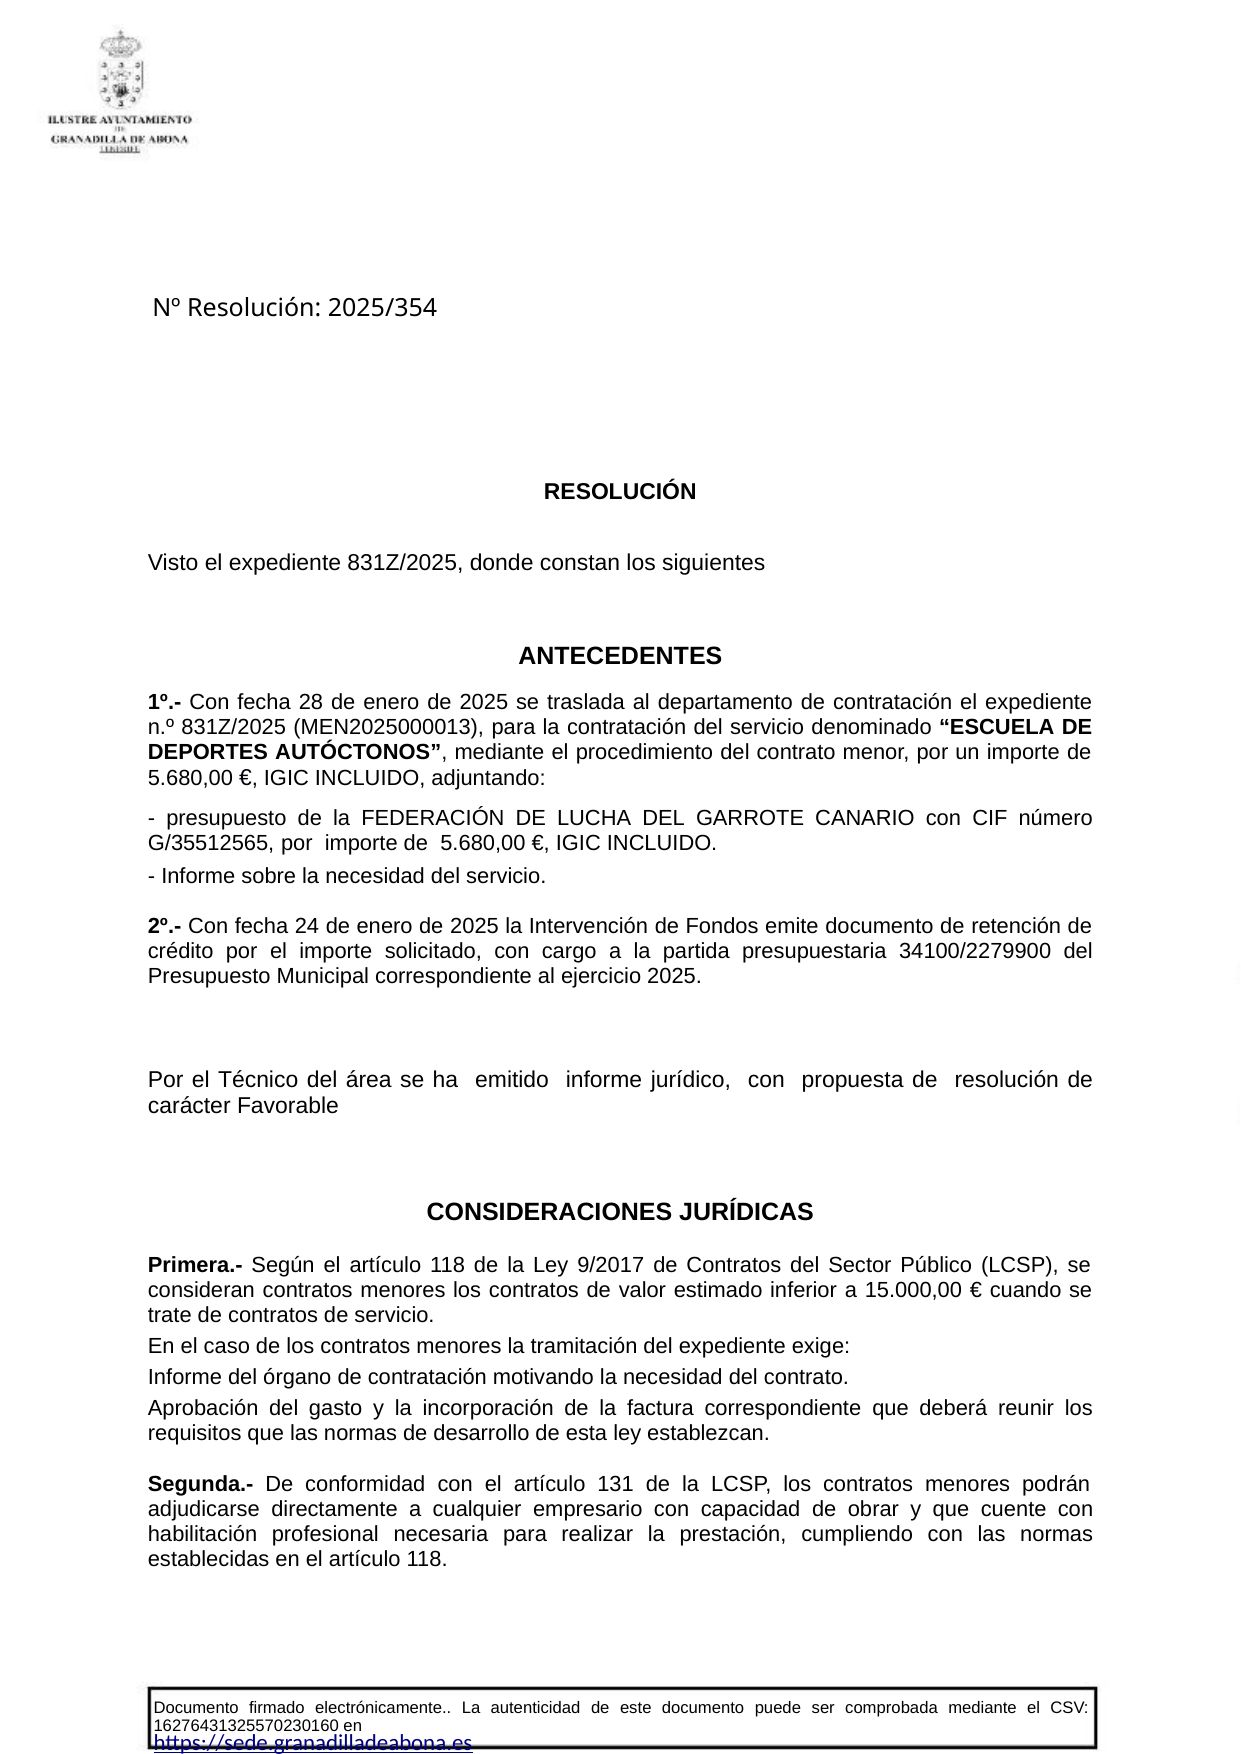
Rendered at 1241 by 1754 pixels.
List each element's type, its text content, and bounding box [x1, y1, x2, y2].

text - [148, 863, 161, 888]
text Visto el expediente 831Z/2025, donde constan los siguientes [148, 550, 791, 576]
text CONSIDERACIONES JURÍDICAS [426, 1198, 839, 1226]
text RESOLUCIÓN [544, 479, 719, 504]
text Informe sobre la necesidad del servicio. [161, 863, 571, 888]
text Segunda.- De conformidad con el artículo 131 de la LCSP, los contratos menores podrán [148, 1471, 1117, 1496]
text G/35512565, por importe de 5.680,00 €, IGIC INCLUIDO. [148, 831, 742, 856]
text DEPORTES AUTÓCTONOS”, mediante el procedimiento del contrato menor, por un importe de [148, 740, 1117, 764]
text 5.680,00 €, IGIC INCLUIDO, adjuntando: [148, 765, 570, 791]
text n.º 831Z/2025 (MEN2025000013), para la contratación del servicio denominado “ESCUELA DE [148, 715, 1117, 739]
text Informe del órgano de contratación motivando la necesidad del contrato. [148, 1365, 875, 1389]
text carácter Favorable [148, 1093, 1117, 1119]
text consideran contratos menores los contratos de valor estimado inferior a 15.000,00 € cuando se [148, 1278, 1117, 1302]
text 16276431325570230160 en https://sede.granadilladeabona.es [153, 1717, 642, 1754]
text Aprobación del gasto y la incorporación de la factura correspondiente que deberá reunir los [148, 1396, 1117, 1420]
text trate de contratos de servicio. [148, 1303, 1117, 1327]
text 2º.- Con fecha 24 de enero de 2025 la Intervención de Fondos emite documento de retención de [148, 914, 1117, 938]
text 1º.- Con fecha 28 de enero de 2025 se traslada al departamento de contratación el expediente [148, 690, 1117, 714]
text presupuesto de la FEDERACIÓN DE LUCHA DEL GARROTE CANARIO con CIF número [166, 806, 1118, 830]
text - [148, 806, 166, 830]
text En el caso de los contratos menores la tramitación del expediente exige: [148, 1334, 875, 1358]
text Presupuesto Municipal correspondiente al ejercicio 2025. [148, 964, 1117, 988]
text habilitación profesional necesaria para realizar la prestación, cumpliendo con las normas [148, 1522, 1117, 1546]
text Por el Técnico del área se ha emitido informe jurídico, con propuesta de resolución de [148, 1067, 1117, 1092]
text crédito por el importe solicitado, con cargo a la partida presupuestaria 34100/2279900 del [148, 939, 1117, 963]
text Documento firmado electrónicamente.. La autenticidad de este documento puede ser comprobada mediante el CSV: [153, 1699, 1113, 1718]
text Primera.- Según el artículo 118 de la Ley 9/2017 de Contratos del Sector Público (LCSP), se [148, 1252, 1117, 1277]
text establecidas en el artículo 118. [148, 1547, 1117, 1571]
text requisitos que las normas de desarrollo de esta ley establezcan. [148, 1421, 1117, 1446]
text ANTECEDENTES [518, 642, 747, 670]
text Nº Resolución: 2025/354 [152, 294, 453, 322]
text adjudicarse directamente a cualquier empresario con capacidad de obrar y que cuente con [148, 1497, 1117, 1521]
